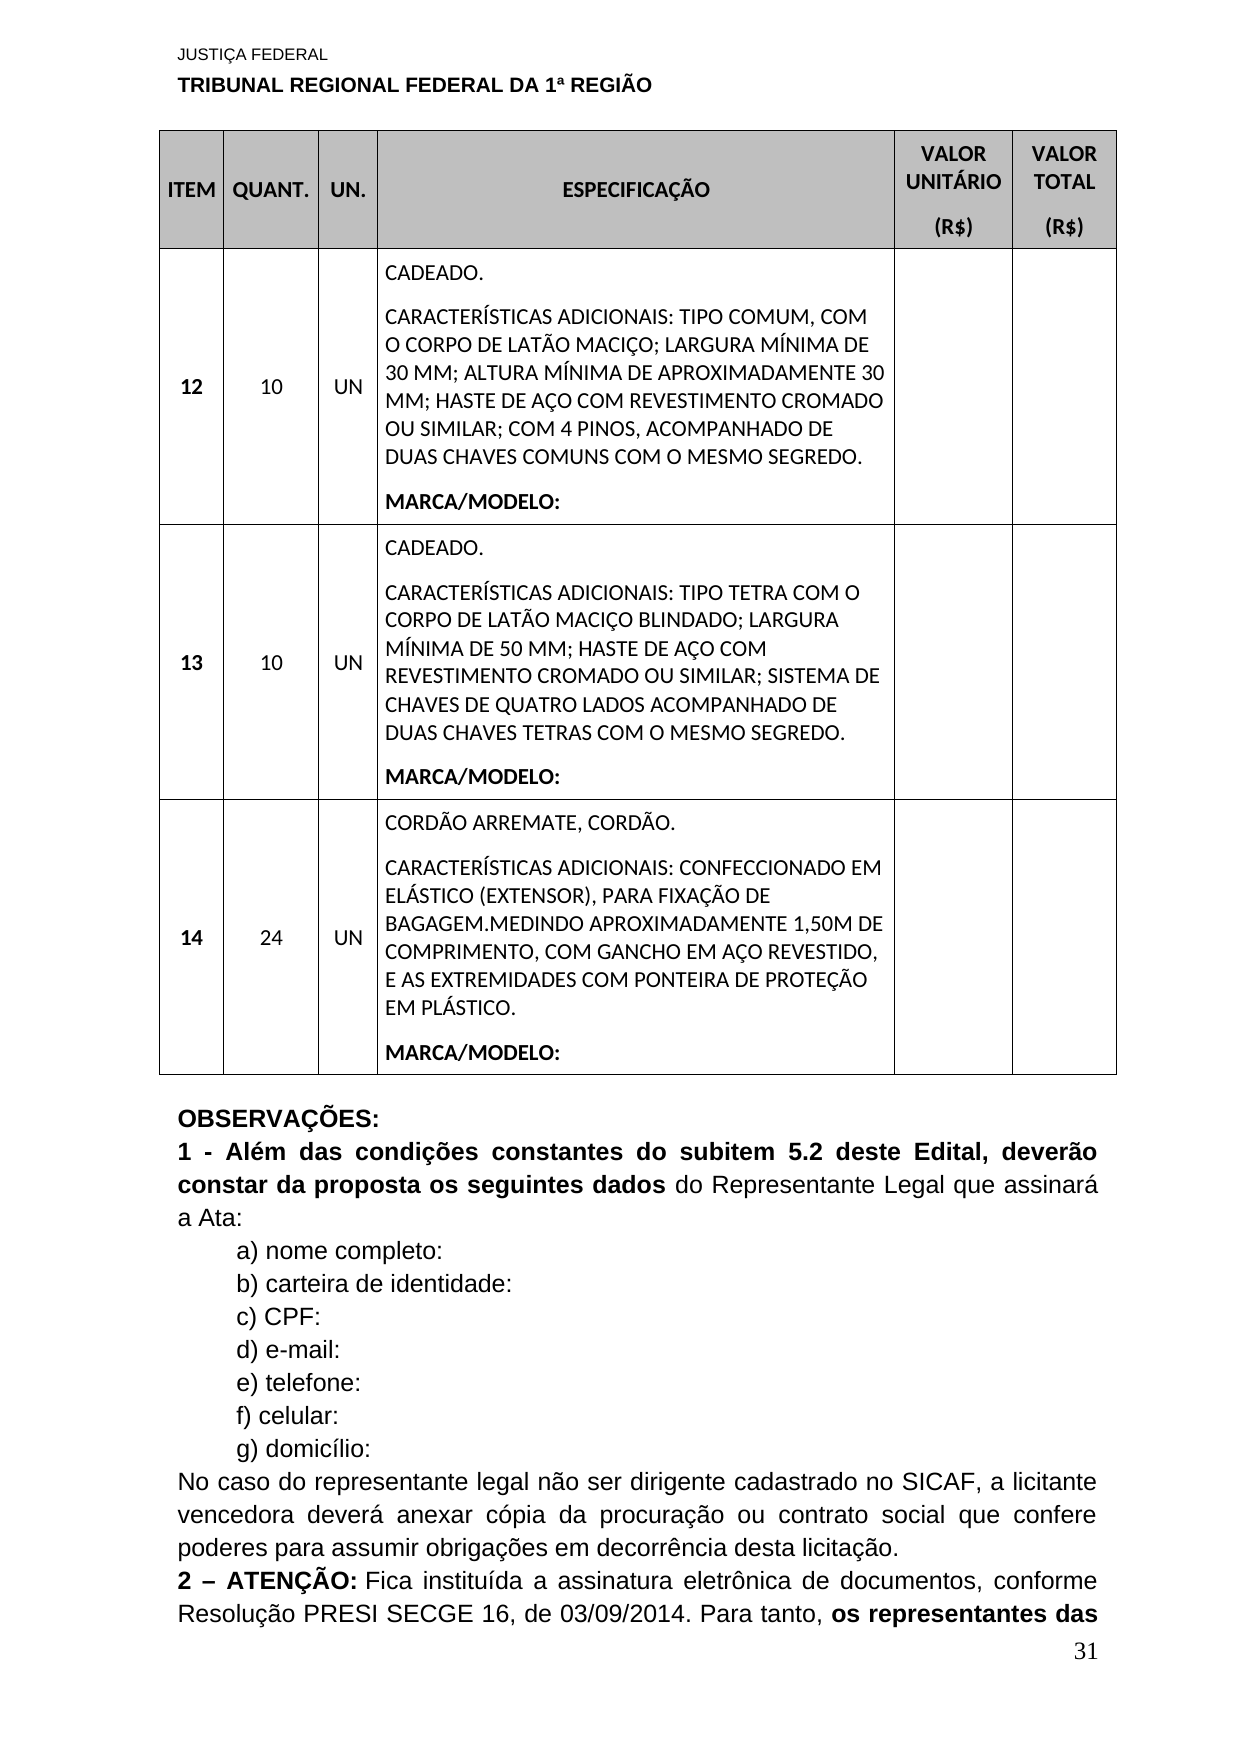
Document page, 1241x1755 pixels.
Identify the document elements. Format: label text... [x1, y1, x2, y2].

table_cell [1013, 800, 1116, 1074]
table_cell UN [319, 525, 377, 799]
table_header ESPECIFICAÇÃO [378, 131, 894, 248]
table_cell 24 [224, 800, 318, 1074]
table_cell [1013, 525, 1116, 799]
table_cell 13 [160, 525, 223, 799]
table_cell CADEADO. CARACTERÍSTICAS ADICIONAIS: TIPO TETRA COM O CORPO DE LATÃO MACIÇO BLINDADO; LARGURA MÍNIMA DE 50 MM; HASTE DE AÇO COM REVESTIMENTO CROMADO OU SIMILAR; SISTEMA DE CHAVES DE QUATRO LADOS ACOMPANHADO DE DUAS CHAVES TETRAS COM O MESMO SEGREDO. MARCA/MODELO: [378, 525, 894, 799]
table_header ITEM [160, 131, 223, 248]
table_cell 12 [160, 249, 223, 523]
table_cell CADEADO. CARACTERÍSTICAS ADICIONAIS: TIPO COMUM, COM O CORPO DE LATÃO MACIÇO; LARGURA MÍNIMA DE 30 MM; ALTURA MÍNIMA DE APROXIMADAMENTE 30 MM; HASTE DE AÇO COM REVESTIMENTO CROMADO OU SIMILAR; COM 4 PINOS, ACOMPANHADO DE DUAS CHAVES COMUNS COM O MESMO SEGREDO. MARCA/MODELO: [378, 249, 894, 523]
text No caso do representante legal não ser dirigente cadastrado no SICAF, a licitante vencedora deverá anexar cópia da procuração ou contrato social que confere poderes para assumir obrigações em decorrência desta licitação. [177, 1467, 1098, 1562]
table_cell UN [319, 249, 377, 523]
text f) celular: [177, 1401, 1098, 1430]
text OBSERVAÇÕES: [177, 1104, 1098, 1132]
table_cell [895, 525, 1012, 799]
text b) carteira de identidade: [177, 1269, 1098, 1298]
table_header QUANT. [224, 131, 318, 248]
table_cell 10 [224, 249, 318, 523]
table_cell [895, 800, 1012, 1074]
text 2 – ATENÇÃO: Fica instituída a assinatura eletrônica de documentos, conforme Resolução PRESI SECGE 16, de 03/09/2014. Para tanto, os representantes das [177, 1566, 1098, 1628]
text 1 - Além das condições constantes do subitem 5.2 deste Edital, deverão constar da proposta os seguintes dados do Representante Legal que assinará a Ata: [177, 1137, 1098, 1232]
table_cell 10 [224, 525, 318, 799]
table_cell [1013, 249, 1116, 523]
table_cell CORDÃO ARREMATE, CORDÃO. CARACTERÍSTICAS ADICIONAIS: CONFECCIONADO EM ELÁSTICO (EXTENSOR), PARA FIXAÇÃO DE BAGAGEM.MEDINDO APROXIMADAMENTE 1,50M DE COMPRIMENTO, COM GANCHO EM AÇO REVESTIDO, E AS EXTREMIDADES COM PONTEIRA DE PROTEÇÃO EM PLÁSTICO. MARCA/MODELO: [378, 800, 894, 1074]
table_header VALOR UNITÁRIO (R$) [895, 131, 1012, 248]
text d) e-mail: [177, 1335, 1098, 1364]
table_cell 14 [160, 800, 223, 1074]
text e) telefone: [177, 1368, 1098, 1397]
table_cell UN [319, 800, 377, 1074]
table_cell [895, 249, 1012, 523]
text g) domicílio: [177, 1434, 1098, 1463]
text a) nome completo: [177, 1236, 1098, 1264]
text c) CPF: [177, 1302, 1098, 1331]
table_header UN. [319, 131, 377, 248]
table_header VALOR TOTAL (R$) [1013, 131, 1116, 248]
